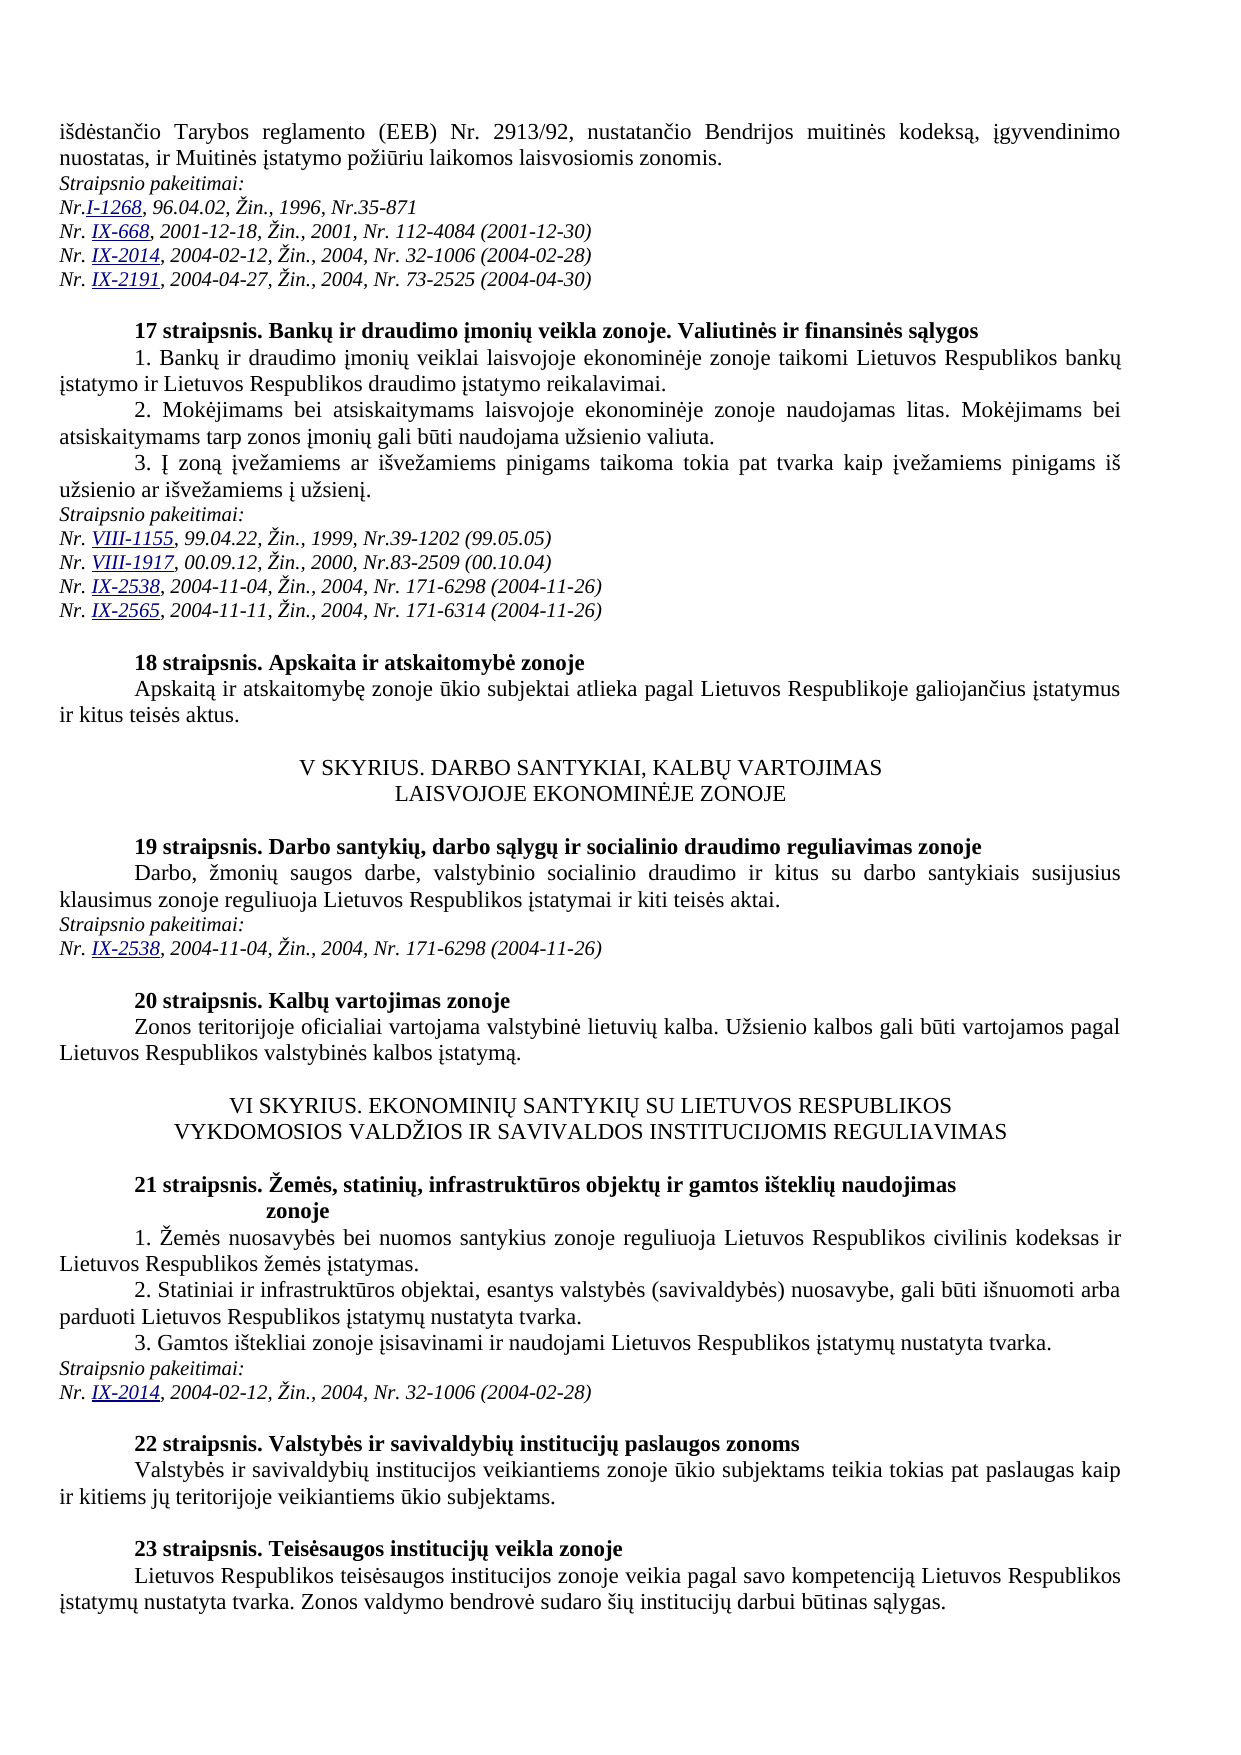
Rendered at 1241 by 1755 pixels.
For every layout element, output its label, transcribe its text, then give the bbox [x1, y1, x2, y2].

text Nr. VIII-1917, 00.09.12, Žin., 2000, Nr.83-2509 (00.10.04) [59, 550, 1122, 574]
text 1. Bankų ir draudimo įmonių veiklai laisvojoje ekonominėje zonoje taikomi Lietuvos Respublikos bankų įstatymo ir Lietuvos Respublikos draudimo įstatymo reikalavimai. [59, 344, 1122, 397]
text Straipsnio pakeitimai: [59, 502, 1122, 526]
text V SKYRIUS. DARBO SANTYKIAI, KALBŲ VARTOJIMAS [59, 754, 1122, 780]
text 21 straipsnis. Žemės, statinių, infrastruktūros objektų ir gamtos išteklių naudojimas [59, 1171, 1122, 1197]
text Nr. IX-2014, 2004-02-12, Žin., 2004, Nr. 32-1006 (2004-02-28) [59, 243, 1122, 267]
text Nr. IX-2191, 2004-04-27, Žin., 2004, Nr. 73-2525 (2004-04-30) [59, 267, 1122, 291]
text 3. Į zoną įvežamiems ar išvežamiems pinigams taikoma tokia pat tvarka kaip įvežamiems pinigams iš užsienio ar išvežamiems į užsienį. [59, 449, 1122, 502]
text Valstybės ir savivaldybių institucijos veikiantiems zonoje ūkio subjektams teikia tokias pat paslaugas kaip ir kitiems jų teritorijoje veikiantiems ūkio subjektams. [59, 1456, 1122, 1509]
text 17 straipsnis. Bankų ir draudimo įmonių veikla zonoje. Valiutinės ir finansinės sąlygos [134, 317, 1122, 344]
text 2. Statiniai ir infrastruktūros objektai, esantys valstybės (savivaldybės) nuosavybe, gali būti išnuomoti arba parduoti Lietuvos Respublikos įstatymų nustatyta tvarka. [59, 1277, 1122, 1329]
text 3. Gamtos ištekliai zonoje įsisavinami ir naudojami Lietuvos Respublikos įstatymų nustatyta tvarka. [59, 1329, 1122, 1356]
text 20 straipsnis. Kalbų vartojimas zonoje [59, 987, 1122, 1013]
text 23 straipsnis. Teisėsaugos institucijų veikla zonoje [59, 1536, 1122, 1562]
text LAISVOJOJE EKONOMINĖJE ZONOJE [59, 780, 1122, 807]
text Lietuvos Respublikos teisėsaugos institucijos zonoje veikia pagal savo kompetenciją Lietuvos Respublikos įstatymų nustatyta tvarka. Zonos valdymo bendrovė sudaro šių institucijų darbui būtinas sąlygas. [59, 1562, 1122, 1614]
text Nr. IX-668, 2001-12-18, Žin., 2001, Nr. 112-4084 (2001-12-30) [59, 219, 1122, 243]
text zonoje [59, 1197, 1122, 1224]
text Nr. IX-2538, 2004-11-04, Žin., 2004, Nr. 171-6298 (2004-11-26) [59, 936, 1122, 960]
text Apskaitą ir atskaitomybę zonoje ūkio subjektai atlieka pagal Lietuvos Respublikoje galiojančius įstatymus ir kitus teisės aktus. [59, 675, 1122, 728]
text Nr. IX-2565, 2004-11-11, Žin., 2004, Nr. 171-6314 (2004-11-26) [59, 598, 1122, 622]
text Nr. IX-2538, 2004-11-04, Žin., 2004, Nr. 171-6298 (2004-11-26) [59, 574, 1122, 598]
text Nr. IX-2014, 2004-02-12, Žin., 2004, Nr. 32-1006 (2004-02-28) [59, 1380, 1122, 1404]
text išdėstančio Tarybos reglamento (EEB) Nr. 2913/92, nustatančio Bendrijos muitinės kodeksą, įgyvendinimo nuostatas, ir Muitinės įstatymo požiūriu laikomos laisvosiomis zonomis. [59, 118, 1122, 171]
text Zonos teritorijoje oficialiai vartojama valstybinė lietuvių kalba. Užsienio kalbos gali būti vartojamos pagal Lietuvos Respublikos valstybinės kalbos įstatymą. [59, 1013, 1122, 1066]
text 1. Žemės nuosavybės bei nuomos santykius zonoje reguliuoja Lietuvos Respublikos civilinis kodeksas ir Lietuvos Respublikos žemės įstatymas. [59, 1224, 1122, 1277]
text Straipsnio pakeitimai: [59, 171, 1122, 195]
text Nr.I-1268, 96.04.02, Žin., 1996, Nr.35-871 [59, 195, 1122, 219]
text 19 straipsnis. Darbo santykių, darbo sąlygų ir socialinio draudimo reguliavimas zonoje [134, 833, 1127, 859]
text Straipsnio pakeitimai: [59, 912, 1122, 936]
text 2. Mokėjimams bei atsiskaitymams laisvojoje ekonominėje zonoje naudojamas litas. Mokėjimams bei atsiskaitymams tarp zonos įmonių gali būti naudojama užsienio valiuta. [59, 397, 1122, 449]
text VI SKYRIUS. EKONOMINIŲ SANTYKIŲ SU LIETUVOS RESPUBLIKOS [59, 1092, 1122, 1118]
text 18 straipsnis. Apskaita ir atskaitomybė zonoje [59, 649, 1122, 675]
text Straipsnio pakeitimai: [59, 1356, 1122, 1380]
text Darbo, žmonių saugos darbe, valstybinio socialinio draudimo ir kitus su darbo santykiais susijusius klausimus zonoje reguliuoja Lietuvos Respublikos įstatymai ir kiti teisės aktai. [59, 859, 1122, 912]
text VYKDOMOSIOS VALDŽIOS IR SAVIVALDOS INSTITUCIJOMIS REGULIAVIMAS [59, 1118, 1122, 1145]
text Nr. VIII-1155, 99.04.22, Žin., 1999, Nr.39-1202 (99.05.05) [59, 526, 1122, 550]
text 22 straipsnis. Valstybės ir savivaldybių institucijų paslaugos zonoms [59, 1430, 1122, 1456]
